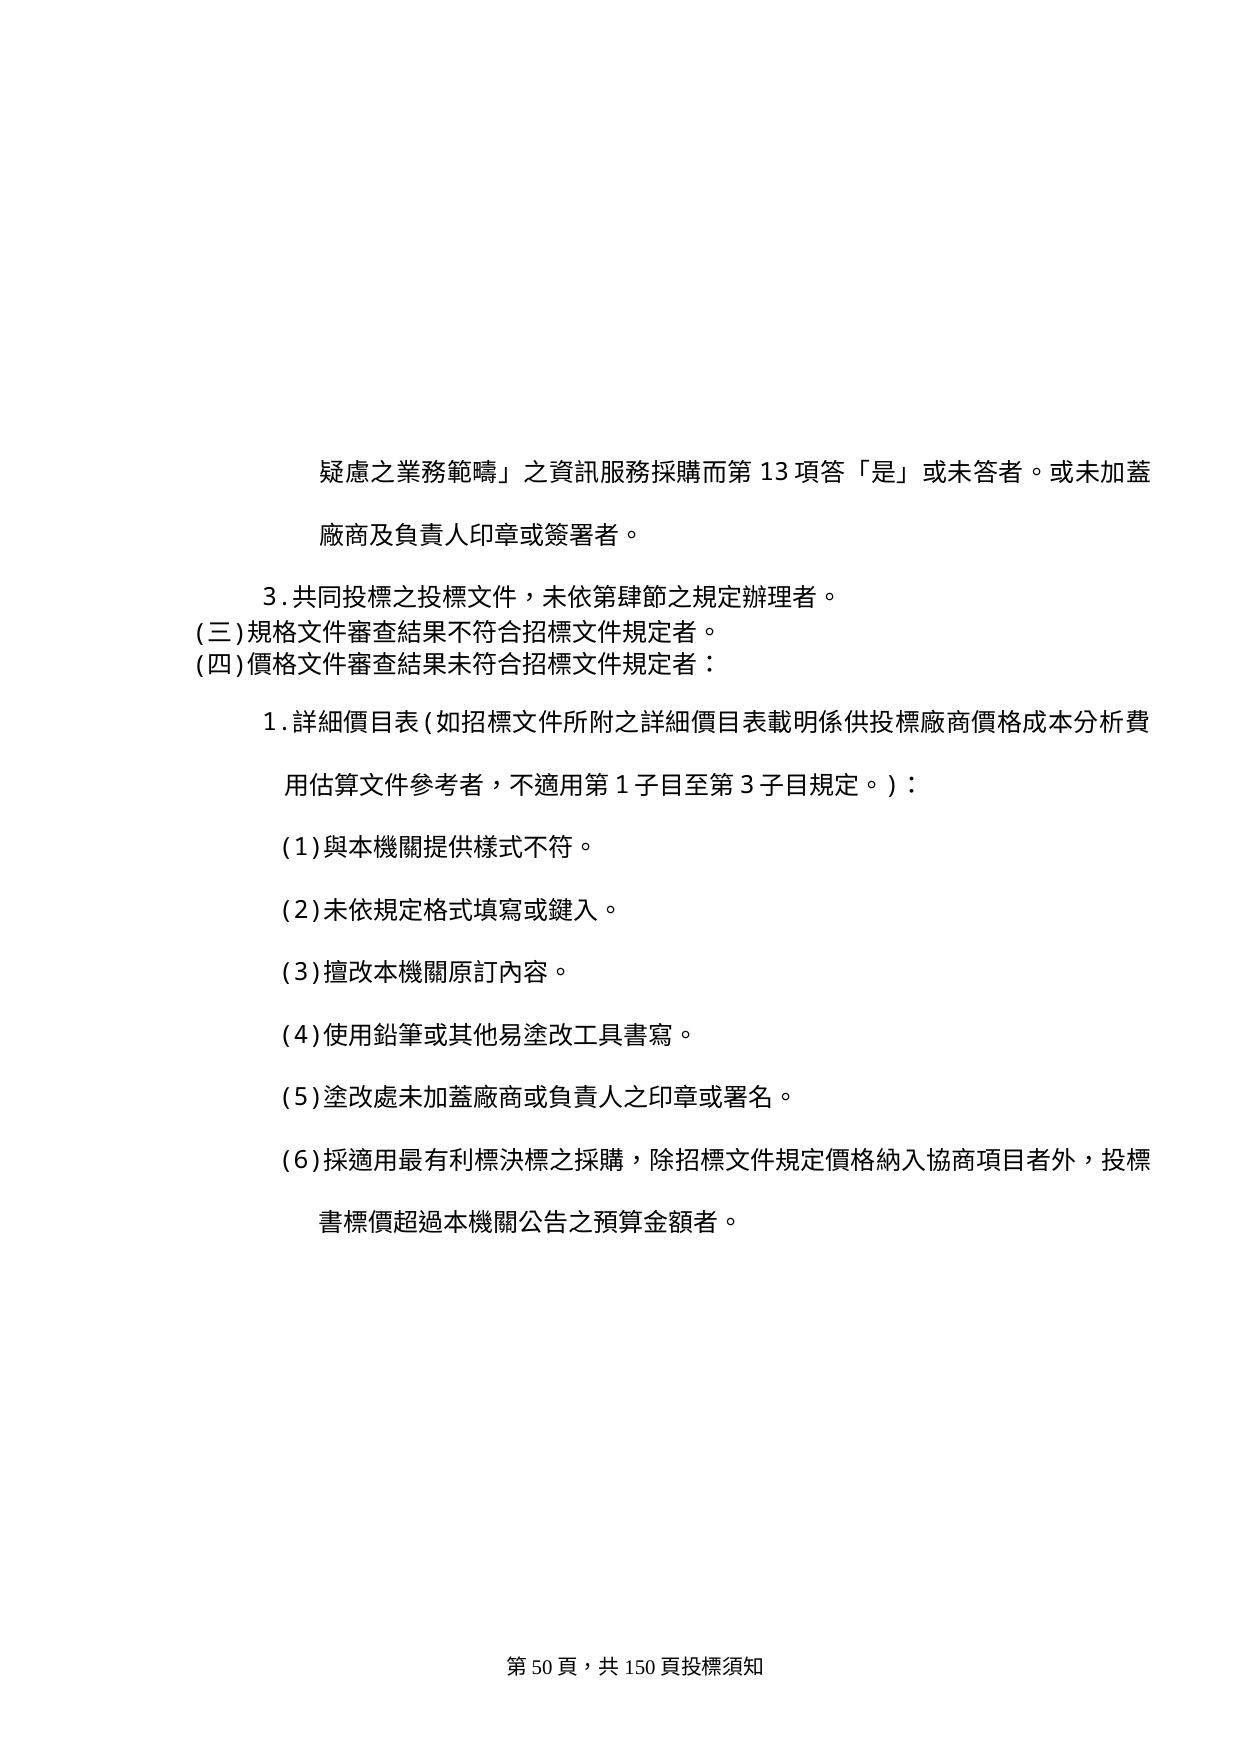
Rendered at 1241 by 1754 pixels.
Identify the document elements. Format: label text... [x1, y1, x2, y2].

text (1)與本機關提供樣式不符。 [278, 804, 1152, 867]
text (5)塗改處未加蓋廠商或負責人之印章或署名。 [278, 1054, 1152, 1117]
text (4)使用鉛筆或其他易塗改工具書寫。 [278, 992, 1152, 1054]
text (四)價格文件審查結果未符合招標文件規定者： [192, 648, 1137, 679]
text (3)擅改本機關原訂內容。 [278, 929, 1152, 992]
text (2)未依規定格式填寫或鍵入。 [278, 867, 1152, 929]
text 3.共同投標之投標文件，未依第肆節之規定辦理者。 [262, 554, 1152, 617]
text 1.詳細價目表(如招標文件所附之詳細價目表載明係供投標廠商價格成本分析費用估算文件參考者，不適用第1子目至第3子目規定。)： [262, 679, 1152, 804]
text 疑慮之業務範疇」之資訊服務採購而第13項答「是」或未答者。或未加蓋廠商及負責人印章或簽署者。 [279, 429, 1152, 554]
text (6)採適用最有利標決標之採購，除招標文件規定價格納入協商項目者外，投標書標價超過本機關公告之預算金額者。 [278, 1117, 1152, 1242]
text (三)規格文件審查結果不符合招標文件規定者。 [192, 617, 1137, 648]
